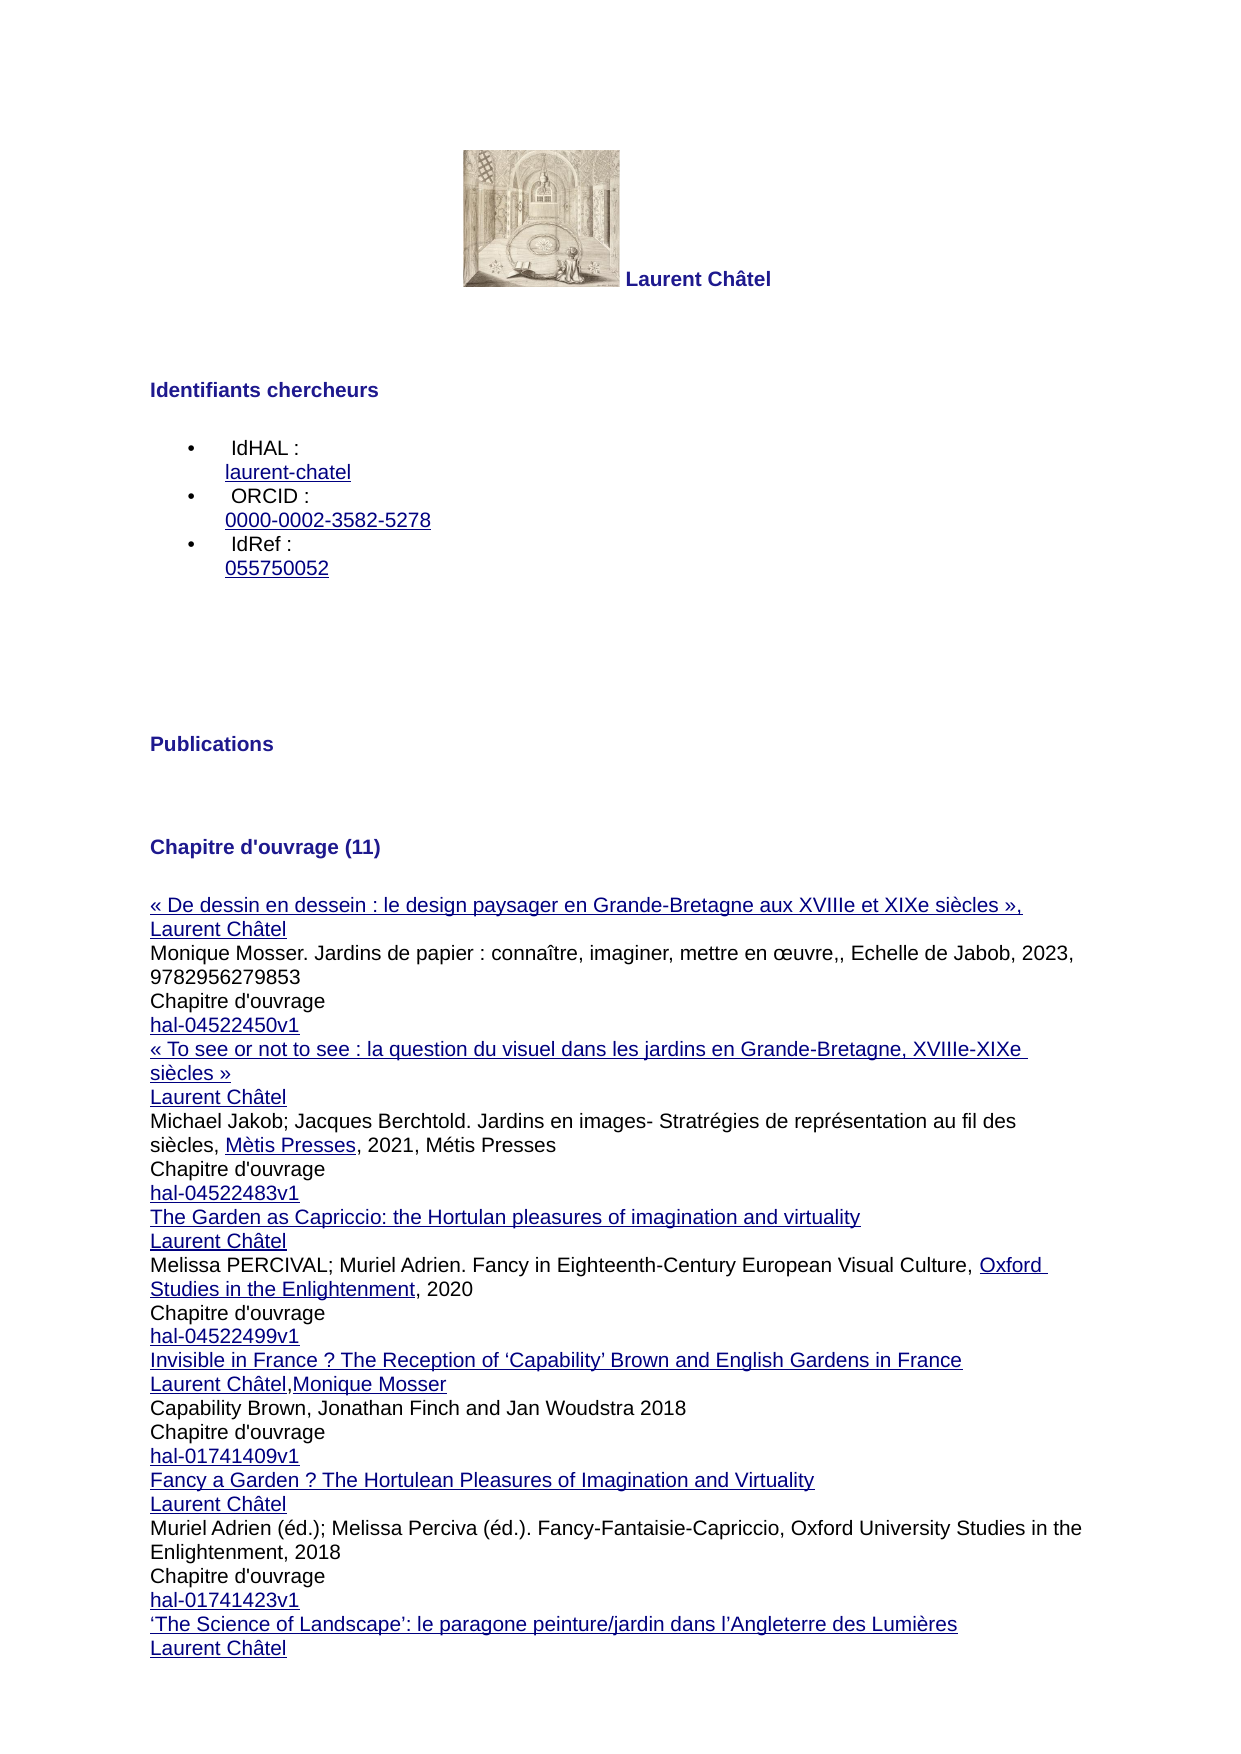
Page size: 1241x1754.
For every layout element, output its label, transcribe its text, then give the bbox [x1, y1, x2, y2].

table_cell « To see or not to see : la question du visuel dans les jardins en Grande-Bretagne, XVIIIe-XIXe siècles » Laurent Châtel Michael Jakob; Jacques Berchtold. Jardins en images- Stratrégies de représentation au fil des siècles, Mètis Presses, 2021, Métis Presses Chapitre d'ouvrage hal-04522483v1 [150, 1037, 1090, 1204]
table_cell ‘The Science of Landscape’: le paragone peinture/jardin dans l’Angleterre des Lumières Laurent Châtel [150, 1612, 1090, 1660]
table_cell Invisible in France ? The Reception of ‘Capability’ Brown and English Gardens in France Laurent Châtel,Monique Mosser Capability Brown, Jonathan Finch and Jan Woudstra 2018 Chapitre d'ouvrage hal-01741409v1 [150, 1348, 1090, 1468]
picture [463, 150, 620, 287]
subtitle Laurent Châtel [150, 150, 1090, 291]
list 055750052 [187, 556, 1090, 579]
list laurent-chatel [187, 460, 1090, 484]
list 0000-0002-3582-5278 [187, 508, 1090, 532]
table_cell The Garden as Capriccio: the Hortulan pleasures of imagination and virtuality Laurent Châtel Melissa PERCIVAL; Muriel Adrien. Fancy in Eighteenth-Century European Visual Culture, Oxford Studies in the Enlightenment, 2020 Chapitre d'ouvrage hal-04522499v1 [150, 1205, 1090, 1348]
table_header « De dessin en dessein : le design paysager en Grande-Bretagne aux XVIIIe et XIXe siècles », Laurent Châtel Monique Mosser. Jardins de papier : connaître, imaginer, mettre en œuvre,, Echelle de Jabob, 2023, 9782956279853 Chapitre d'ouvrage hal-04522450v1 [150, 893, 1090, 1037]
table_cell Fancy a Garden ? The Hortulean Pleasures of Imagination and Virtuality Laurent Châtel Muriel Adrien (éd.); Melissa Perciva (éd.). Fancy-Fantaisie-Capriccio, Oxford University Studies in the Enlightenment, 2018 Chapitre d'ouvrage hal-01741423v1 [150, 1468, 1090, 1612]
subtitle Publications [150, 732, 1090, 756]
list ORCID : [187, 484, 1090, 508]
list IdRef : [187, 532, 1090, 556]
subtitle Chapitre d'ouvrage (11) [150, 835, 1090, 859]
subtitle Identifiants chercheurs [150, 377, 1090, 401]
list IdHAL : [187, 436, 1090, 460]
